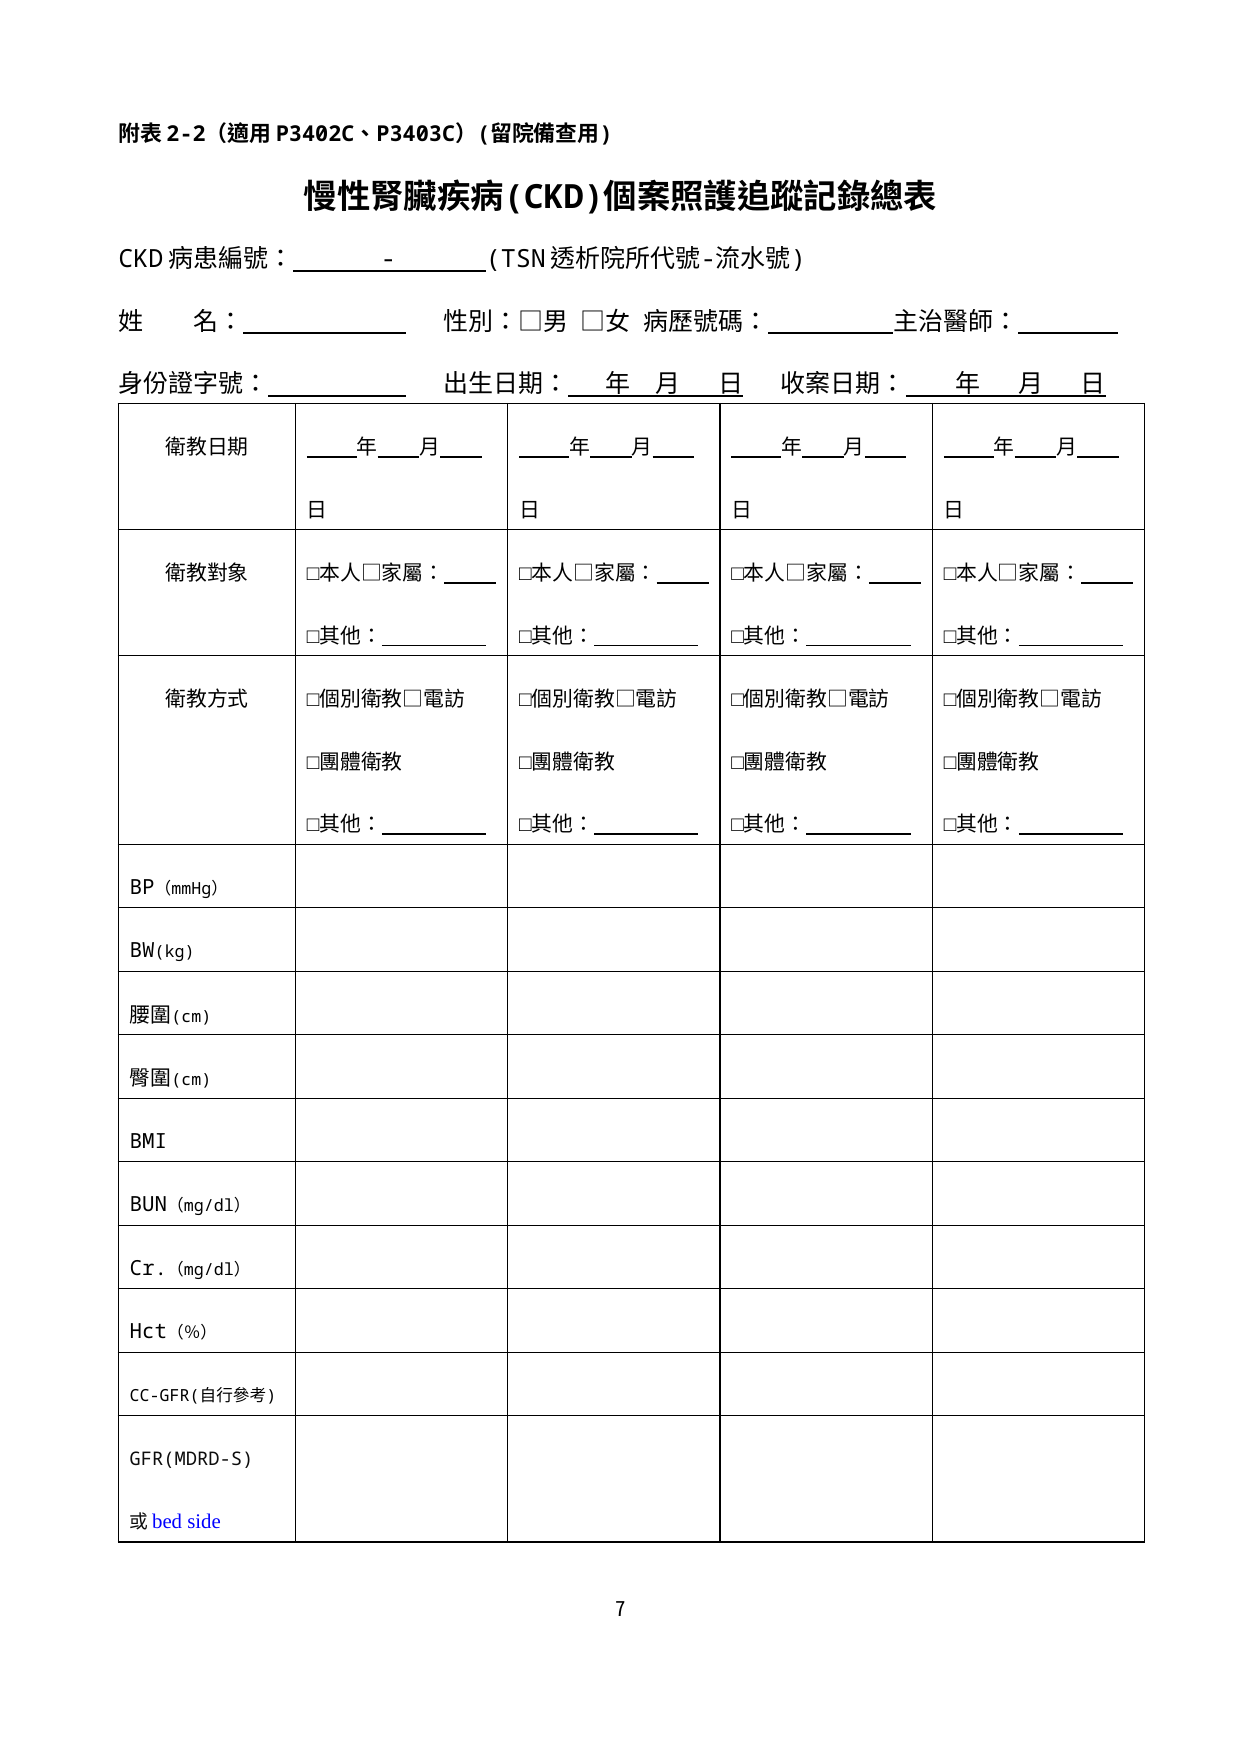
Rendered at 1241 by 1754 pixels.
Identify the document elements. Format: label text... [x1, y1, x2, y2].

table_cell [721, 1226, 932, 1288]
table_cell [933, 1416, 1144, 1541]
table_cell [933, 972, 1144, 1034]
table_cell GFR(MDRD-S) 或bed side [119, 1416, 295, 1541]
table_cell [721, 972, 932, 1034]
table_cell □本人□家屬： □其他： [721, 530, 932, 655]
table_cell [721, 845, 932, 907]
table_cell [296, 1162, 507, 1225]
table_cell [296, 1353, 507, 1415]
table_cell [721, 1289, 932, 1352]
table_cell Hct（％） [119, 1289, 295, 1352]
table_cell [721, 1099, 932, 1161]
table_cell BP（mmHg） [119, 845, 295, 907]
table_cell □本人□家屬： □其他： [296, 530, 507, 655]
text 附表2-2（適用P3402C、P3403C）(留院備查用) [118, 90, 1122, 153]
table_cell [296, 1416, 507, 1541]
table_cell [296, 1035, 507, 1098]
table_cell [721, 1353, 932, 1415]
table_cell [508, 845, 719, 907]
table_cell [721, 1035, 932, 1098]
table_cell [508, 1226, 719, 1288]
table_cell [721, 1416, 932, 1541]
table_cell 衛教方式 [119, 656, 295, 843]
table_cell [933, 908, 1144, 971]
table_cell [508, 1416, 719, 1541]
table_cell □個別衛教□電訪 □團體衛教 □其他： [933, 656, 1144, 843]
table_cell CC-GFR(自行參考) [119, 1353, 295, 1415]
table_cell [933, 845, 1144, 907]
table_cell □個別衛教□電訪 □團體衛教 □其他： [296, 656, 507, 843]
table_cell [933, 1289, 1144, 1352]
table_cell BMI [119, 1099, 295, 1161]
text 姓 名： 性別：□男 □女 病歷號碼： 主治醫師： [118, 278, 1122, 340]
table_header 年 月 日 [933, 404, 1144, 529]
table_cell □本人□家屬： □其他： [508, 530, 719, 655]
table_cell □本人□家屬： □其他： [933, 530, 1144, 655]
text 身份證字號： 出生日期： 年 月 日 收案日期： 年 月 日 [118, 340, 1122, 403]
table_cell 臀圍(cm) [119, 1035, 295, 1098]
table_cell [296, 1289, 507, 1352]
table_cell [296, 845, 507, 907]
table_cell 腰圍(cm) [119, 972, 295, 1034]
table_cell [721, 908, 932, 971]
text CKD病患編號： - (TSN透析院所代號-流水號) [118, 215, 1122, 278]
table_cell 衛教對象 [119, 530, 295, 655]
table_cell [933, 1099, 1144, 1161]
table_cell [721, 1162, 932, 1225]
table_cell [933, 1035, 1144, 1098]
table_cell □個別衛教□電訪 □團體衛教 □其他： [721, 656, 932, 843]
table_cell Cr.（mg/dl） [119, 1226, 295, 1288]
table_cell [508, 1035, 719, 1098]
table_header 年 月 日 [508, 404, 719, 529]
table_cell [296, 972, 507, 1034]
table_cell [508, 1289, 719, 1352]
table_cell [933, 1226, 1144, 1288]
table_header 年 月 日 [296, 404, 507, 529]
table_cell [933, 1353, 1144, 1415]
text 慢性腎臟疾病(CKD)個案照護追蹤記錄總表 [118, 153, 1122, 215]
table_cell [296, 908, 507, 971]
table_cell [296, 1226, 507, 1288]
table_cell [508, 908, 719, 971]
table_cell [933, 1162, 1144, 1225]
table_cell BW(kg) [119, 908, 295, 971]
table_header 衛教日期 [119, 404, 295, 529]
table_cell BUN（mg/dl） [119, 1162, 295, 1225]
table_cell [508, 1099, 719, 1161]
table_cell [508, 1353, 719, 1415]
table_cell [296, 1099, 507, 1161]
table_cell [508, 972, 719, 1034]
table_cell [508, 1162, 719, 1225]
table_cell □個別衛教□電訪 □團體衛教 □其他： [508, 656, 719, 843]
table_header 年 月 日 [721, 404, 932, 529]
